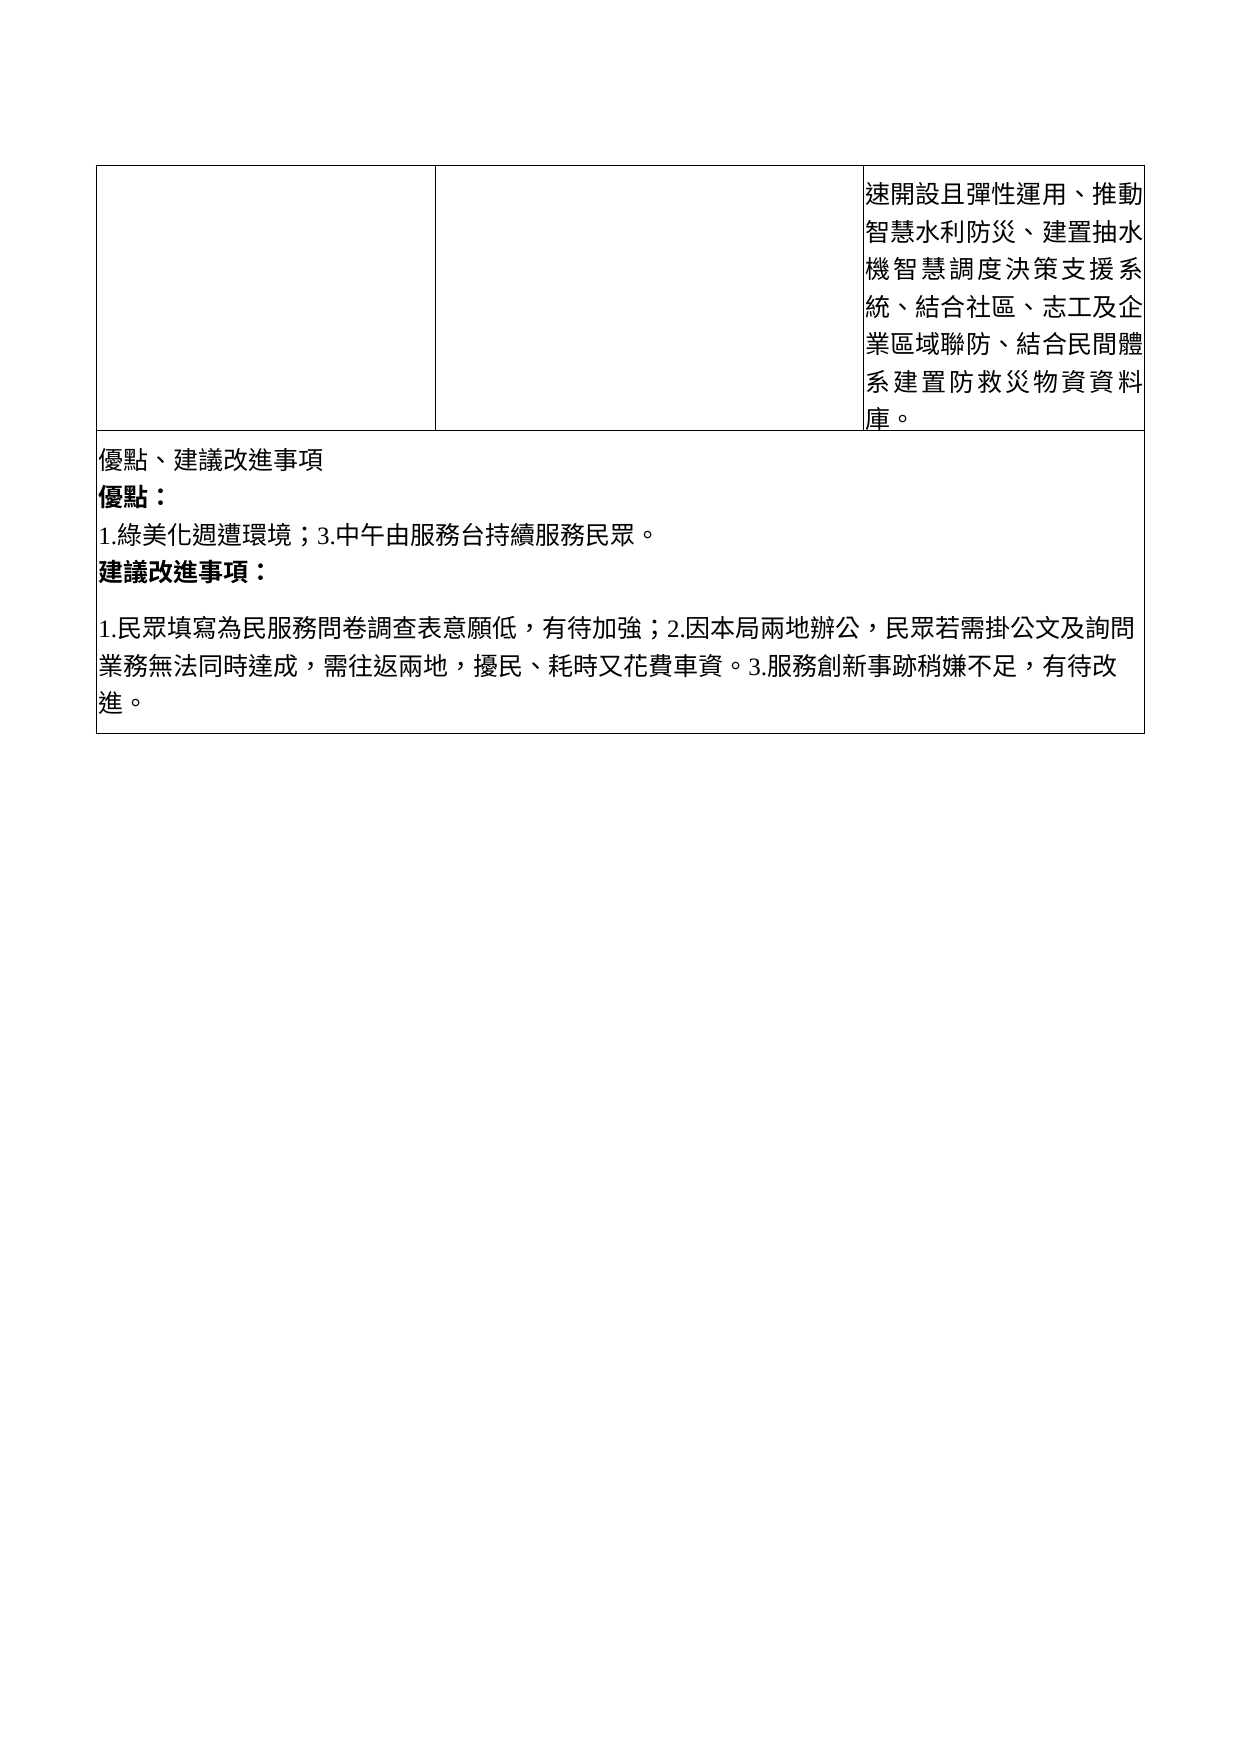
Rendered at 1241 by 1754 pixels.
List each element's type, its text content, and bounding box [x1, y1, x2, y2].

table_cell [97, 166, 435, 430]
table_cell 速開設且彈性運用、推動智慧水利防災、建置抽水機智慧調度決策支援系統、結合社區、志工及企業區域聯防、結合民間體系建置防救災物資資料庫。 [864, 166, 1144, 430]
table_cell [436, 166, 863, 430]
table_cell 優點、建議改進事項 優點： 1.綠美化週遭環境；3.中午由服務台持續服務民眾。 建議改進事項： 1.民眾填寫為民服務問卷調查表意願低，有待加強；2.因本局兩地辦公，民眾若需掛公文及詢問業務無法同時達成，需往返兩地，擾民、耗時又花費車資。3.服務創新事跡稍嫌不足，有待改進。 [97, 431, 1144, 733]
